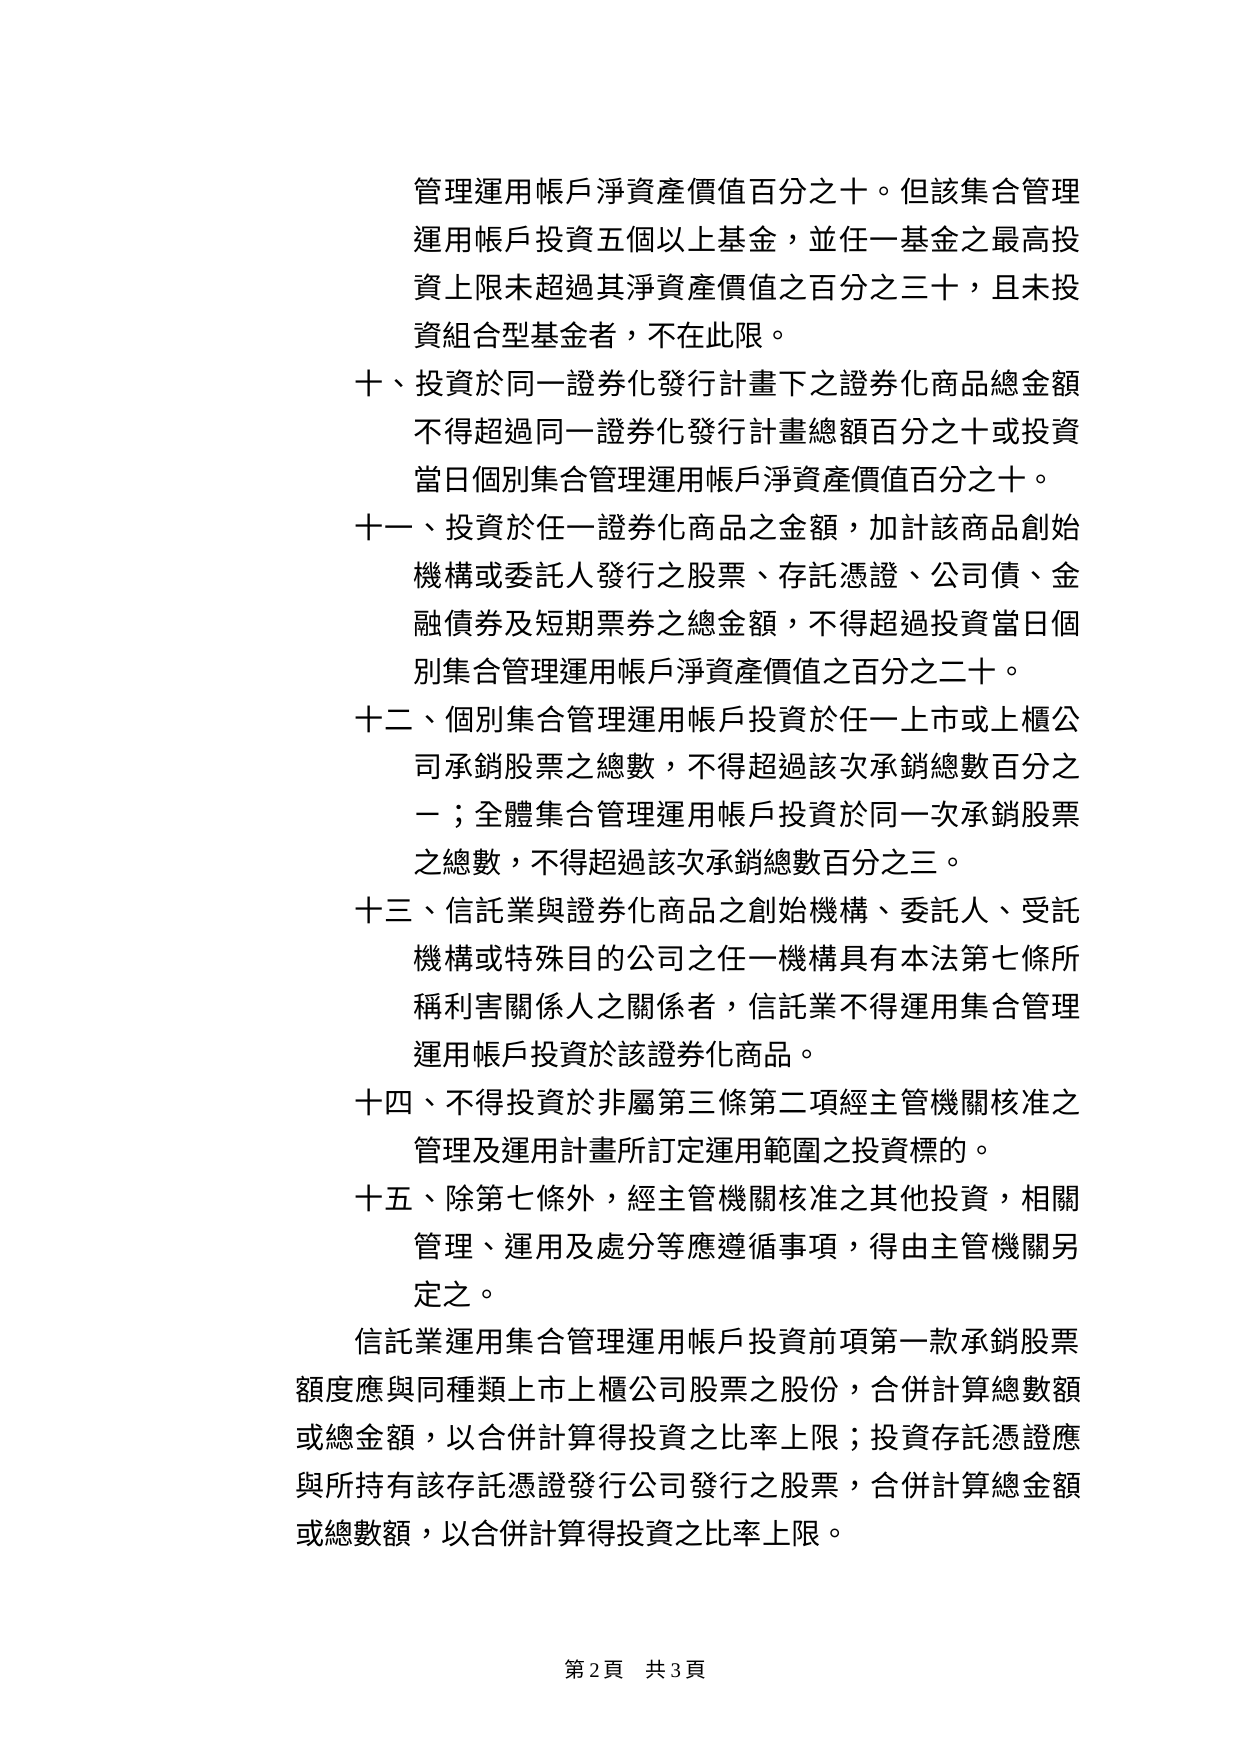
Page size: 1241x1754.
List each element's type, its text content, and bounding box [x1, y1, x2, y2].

text 十五、除第七條外，經主管機關核准之其他投資，相關管理、運用及處分等應遵循事項，得由主管機關另定之。 [354, 1171, 1082, 1314]
text 十三、信託業與證券化商品之創始機構、委託人、受託機構或特殊目的公司之任一機構具有本法第七條所稱利害關係人之關係者，信託業不得運用集合管理運用帳戶投資於該證券化商品。 [354, 883, 1082, 1075]
text 十四、不得投資於非屬第三條第二項經主管機關核准之管理及運用計畫所訂定運用範圍之投資標的。 [354, 1075, 1082, 1171]
text 十一、投資於任一證券化商品之金額，加計該商品創始機構或委託人發行之股票、存託憑證、公司債、金融債券及短期票券之總金額，不得超過投資當日個別集合管理運用帳戶淨資產價值之百分之二十。 [354, 500, 1082, 692]
text 信託業運用集合管理運用帳戶投資前項第一款承銷股票額度應與同種類上市上櫃公司股票之股份，合併計算總數額或總金額，以合併計算得投資之比率上限；投資存託憑證應與所持有該存託憑證發行公司發行之股票，合併計算總金額或總數額，以合併計算得投資之比率上限。 [295, 1314, 1082, 1554]
text 十二、個別集合管理運用帳戶投資於任一上市或上櫃公司承銷股票之總數，不得超過該次承銷總數百分之ㄧ；全體集合管理運用帳戶投資於同一次承銷股票之總數，不得超過該次承銷總數百分之三。 [354, 692, 1082, 883]
text 十、投資於同一證券化發行計畫下之證券化商品總金額不得超過同一證券化發行計畫總額百分之十或投資當日個別集合管理運用帳戶淨資產價值百分之十。 [354, 356, 1082, 500]
text 管理運用帳戶淨資產價值百分之十。但該集合管理運用帳戶投資五個以上基金，並任一基金之最高投資上限未超過其淨資產價值之百分之三十，且未投資組合型基金者，不在此限。 [354, 164, 1082, 356]
